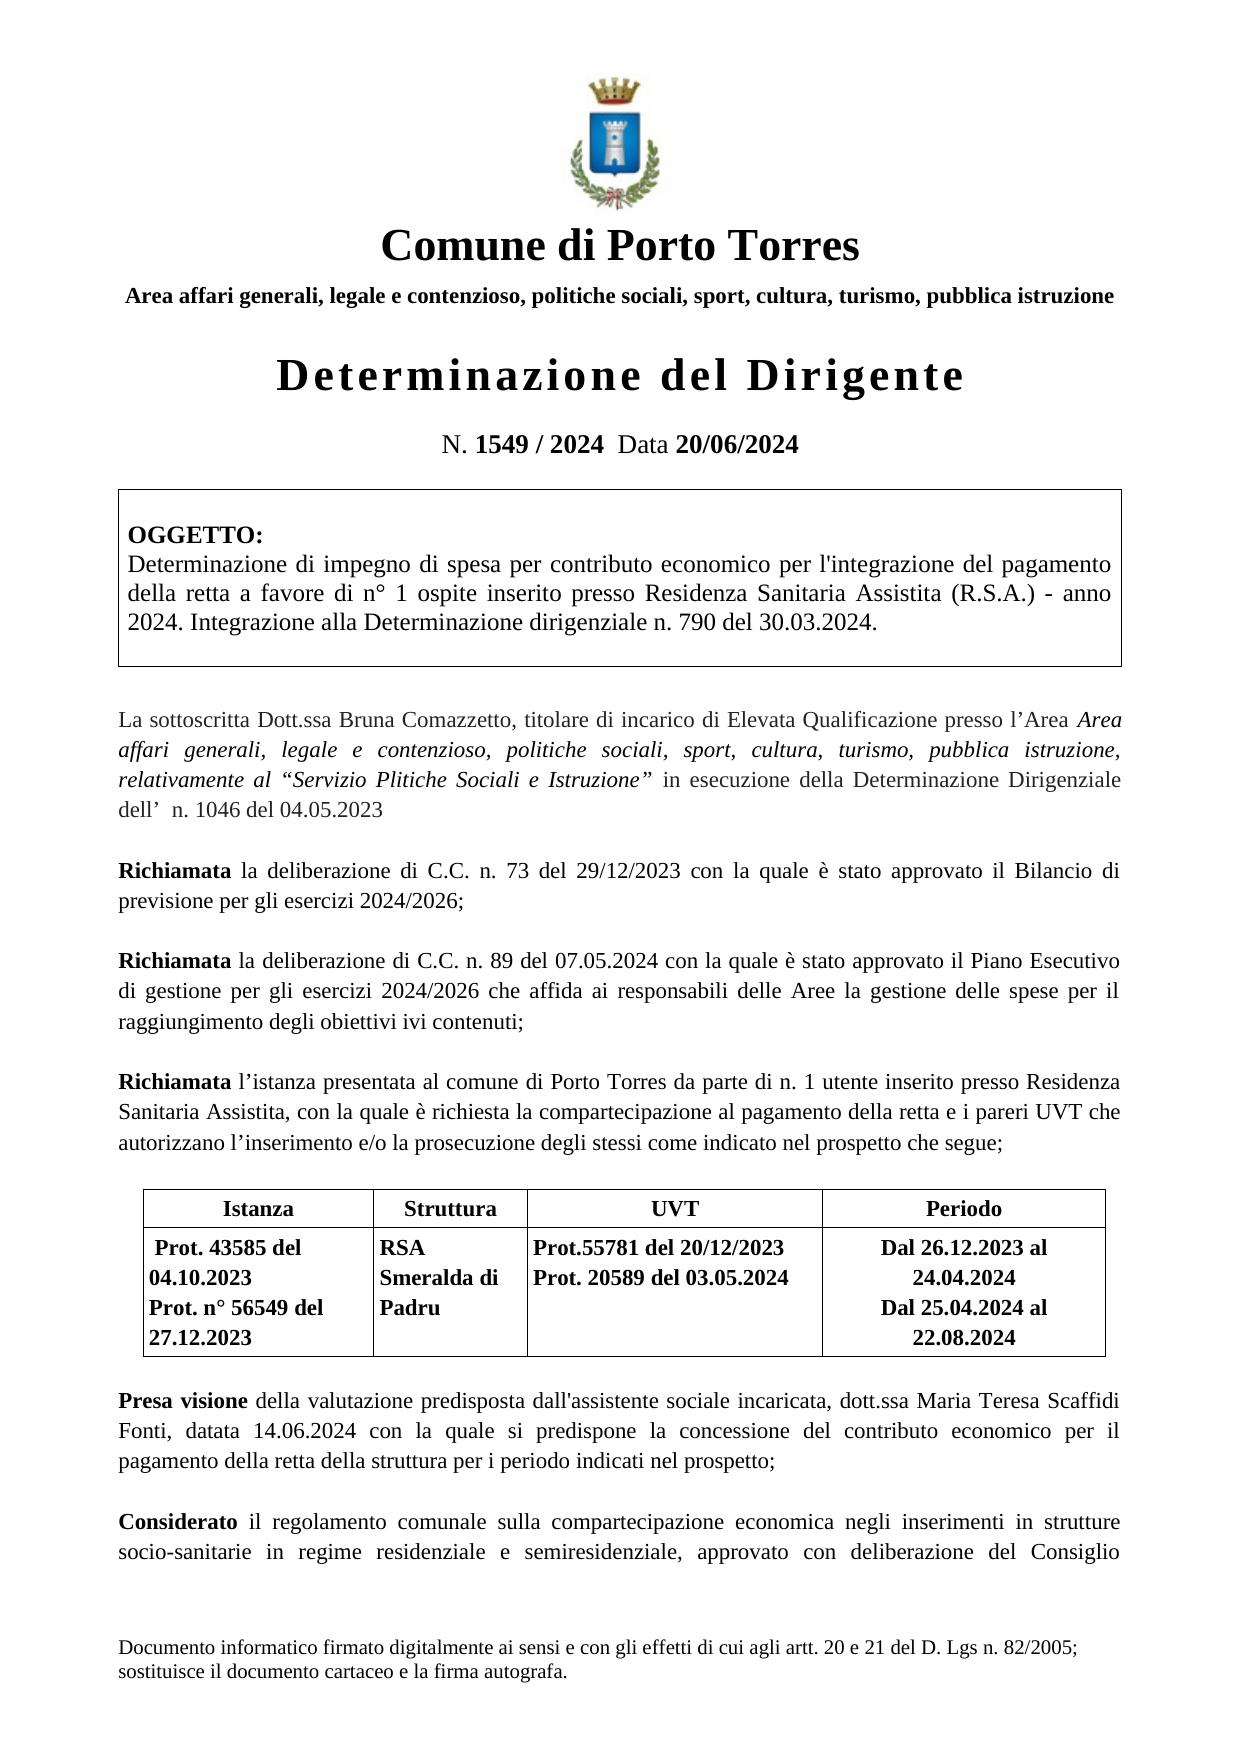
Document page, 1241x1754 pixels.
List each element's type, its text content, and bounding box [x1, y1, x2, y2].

table_header UVT [528, 1190, 822, 1227]
table_header Periodo [823, 1190, 1105, 1227]
text OGGETTO: [119, 517, 1121, 546]
text Richiamata la deliberazione di C.C. n. 89 del 07.05.2024 con la quale è stato approvato il Piano Esecutivo di gestione per gli esercizi 2024/2026 che affida ai responsabili delle Aree la gestione delle spese per il raggiungimento degli obiettivi ivi contenuti; [118, 947, 1122, 1034]
subtitle Comune di Porto Torres [118, 217, 1122, 270]
text La sottoscritta Dott.ssa Bruna Comazzetto, titolare di incarico di Elevata Qualificazione presso l’Area Area affari generali, legale e contenzioso, politiche sociali, sport, cultura, turismo, pubblica istruzione, relativamente al “Servizio Plitiche Sociali e Istruzione” in esecuzione della Determinazione Dirigenziale dell’ n. 1046 del 04.05.2023 [118, 706, 1122, 823]
table_cell Prot. 43585 del 04.10.2023 Prot. n° 56549 del 27.12.2023 [144, 1228, 373, 1356]
table_header Istanza [144, 1190, 373, 1227]
table_cell RSA Smeralda di Padru [374, 1228, 527, 1356]
text Area affari generali, legale e contenzioso, politiche sociali, sport, cultura, turismo, pubblica istruzione [118, 282, 1122, 309]
picture [549, 73, 679, 217]
subtitle Determinazione del Dirigente [118, 347, 1122, 400]
text Richiamata l’istanza presentata al comune di Porto Torres da parte di n. 1 utente inserito presso Residenza Sanitaria Assistita, con la quale è richiesta la compartecipazione al pagamento della retta e i pareri UVT che autorizzano l’inserimento e/o la prosecuzione degli stessi come indicato nel prospetto che segue; [118, 1068, 1122, 1155]
table_header Struttura [374, 1190, 527, 1227]
text Considerato il regolamento comunale sulla compartecipazione economica negli inserimenti in strutture socio-sanitarie in regime residenziale e semiresidenziale, approvato con deliberazione del Consiglio [118, 1508, 1122, 1564]
table_cell Dal 26.12.2023 al 24.04.2024 Dal 25.04.2024 al 22.08.2024 [823, 1228, 1105, 1356]
text #DATA_ESECUTIVA# [118, 309, 1122, 328]
text Richiamata la deliberazione di C.C. n. 73 del 29/12/2023 con la quale è stato approvato il Bilancio di previsione per gli esercizi 2024/2026; [118, 857, 1122, 913]
text N. 1549 / 2024 Data 20/06/2024 [118, 429, 1122, 460]
text Determinazione di impegno di spesa per contributo economico per l'integrazione del pagamento della retta a favore di n° 1 ospite inserito presso Residenza Sanitaria Assistita (R.S.A.) - anno 2024. Integrazione alla Determinazione dirigenziale n. 790 del 30.03.2024. [119, 546, 1121, 635]
text Presa visione della valutazione predisposta dall'assistente sociale incaricata, dott.ssa Maria Teresa Scaffidi Fonti, datata 14.06.2024 con la quale si predispone la concessione del contributo economico per il pagamento della retta della struttura per i periodo indicati nel prospetto; [118, 1387, 1122, 1474]
text #ID_DET# [118, 328, 1122, 347]
table_cell Prot.55781 del 20/12/2023 Prot. 20589 del 03.05.2024 [528, 1228, 822, 1356]
